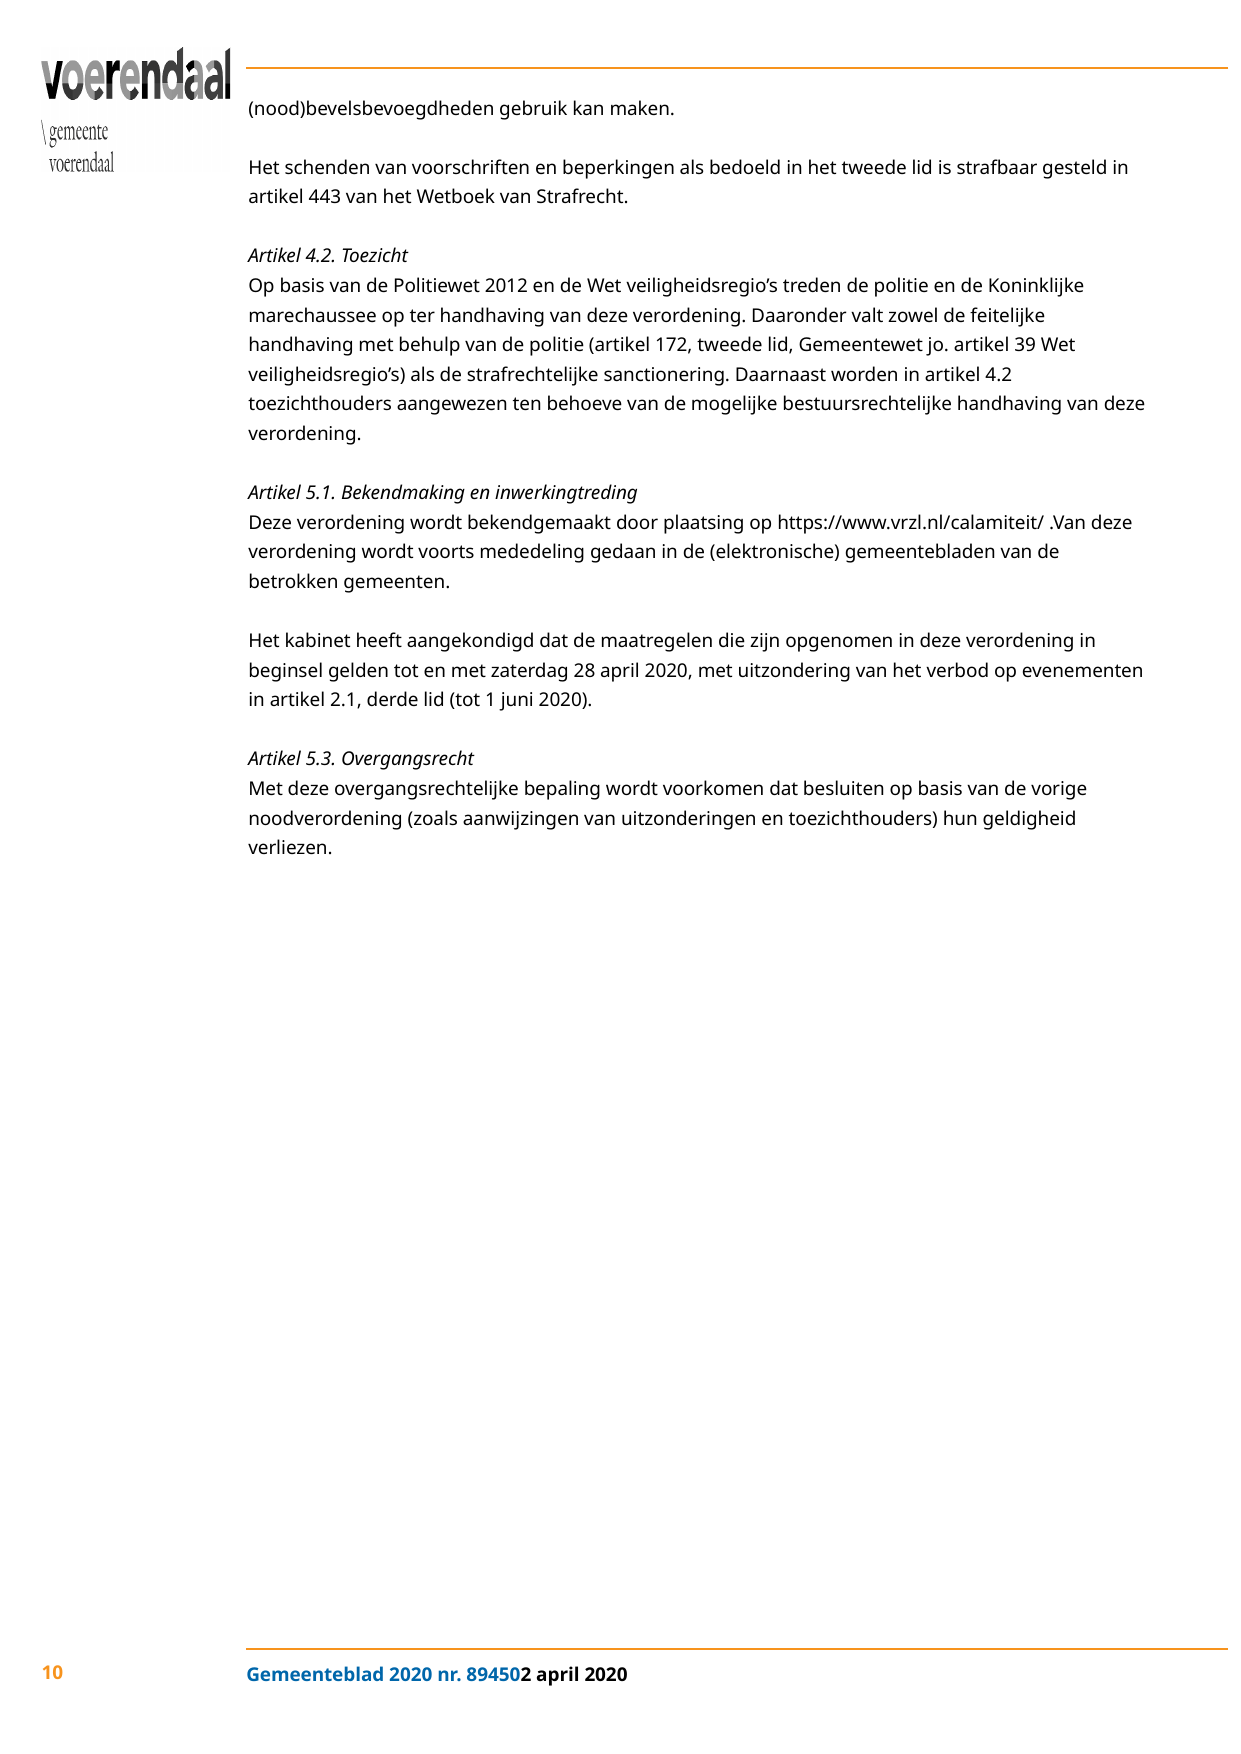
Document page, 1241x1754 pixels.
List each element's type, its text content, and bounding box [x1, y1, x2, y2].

text Met deze overgangsrechtelijke bepaling wordt voorkomen dat besluiten op basis van de vorige noodverordening (zoals aanwijzingen van uitzonderingen en toezichthouders) hun geldigheid verliezen. [248, 775, 1152, 860]
text Artikel 5.3. Overgangsrecht [248, 746, 1152, 771]
text Het kabinet heeft aangekondigd dat de maatregelen die zijn opgenomen in deze verordening in beginsel gelden tot en met zaterdag 28 april 2020, met uitzondering van het verbod op evenementen in artikel 2.1, derde lid (tot 1 juni 2020). [248, 627, 1152, 712]
picture [41, 47, 231, 172]
text Deze verordening wordt bekendgemaakt door plaatsing op https://www.vrzl.nl/calamiteit/ .Van deze verordening wordt voorts mededeling gedaan in de (elektronische) gemeentebladen van de betrokken gemeenten. [248, 509, 1152, 594]
text Artikel 4.2. Toezicht [248, 243, 1152, 268]
text Op basis van de Politiewet 2012 en de Wet veiligheidsregio’s treden de politie en de Koninklijke marechaussee op ter handhaving van deze verordening. Daaronder valt zowel de feitelijke handhaving met behulp van de politie (artikel 172, tweede lid, Gemeentewet jo. artikel 39 Wet veiligheidsregio’s) als de strafrechtelijke sanctionering. Daarnaast worden in artikel 4.2 toezichthouders aangewezen ten behoeve van de mogelijke bestuursrechtelijke handhaving van deze verordening. [248, 272, 1152, 446]
text (nood)bevelsbevoegdheden gebruik kan maken. [248, 95, 1152, 121]
text Artikel 5.1. Bekendmaking en inwerkingtreding [248, 479, 1152, 505]
text Het schenden van voorschriften en beperkingen als bedoeld in het tweede lid is strafbaar gesteld in artikel 443 van het Wetboek van Strafrecht. [248, 154, 1152, 209]
